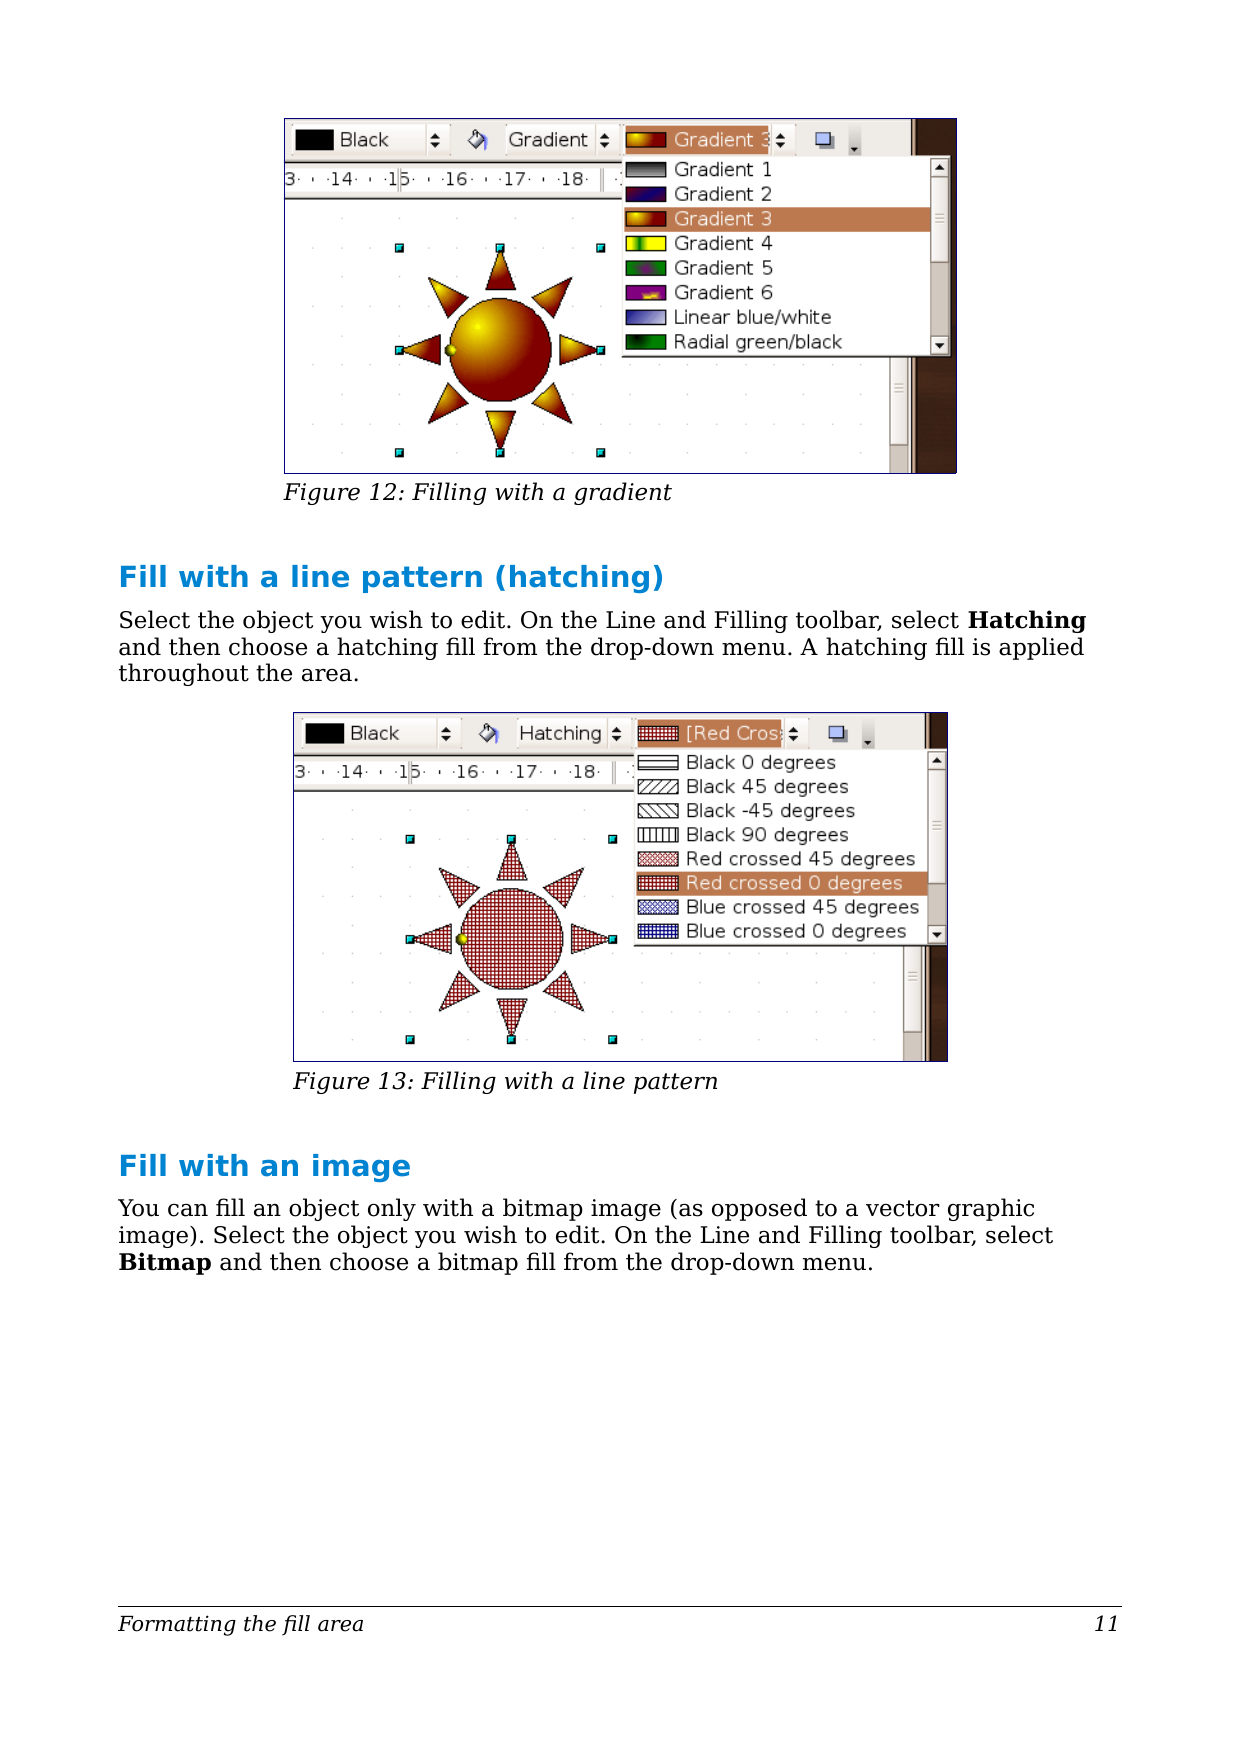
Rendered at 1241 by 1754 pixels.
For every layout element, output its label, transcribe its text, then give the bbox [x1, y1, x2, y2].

picture [285, 119, 956, 473]
text Select the object you wish to edit. On the Line and Filling toolbar, select Hatching and then choose a hatching fill from the drop-down menu. A hatching fill is applied throughout the area. [118, 607, 1122, 687]
picture [294, 713, 947, 1061]
text Figure 12: Filling with a gradient [284, 479, 956, 506]
subtitle Fill with an image [118, 1149, 1122, 1183]
text Figure 13: Filling with a line pattern [293, 1068, 947, 1095]
subtitle Fill with a line pattern (hatching) [118, 561, 1122, 594]
text You can fill an object only with a bitmap image (as opposed to a vector graphic image). Select the object you wish to edit. On the Line and Filling toolbar, select Bitmap and then choose a bitmap fill from the drop-down menu. [118, 1195, 1122, 1276]
